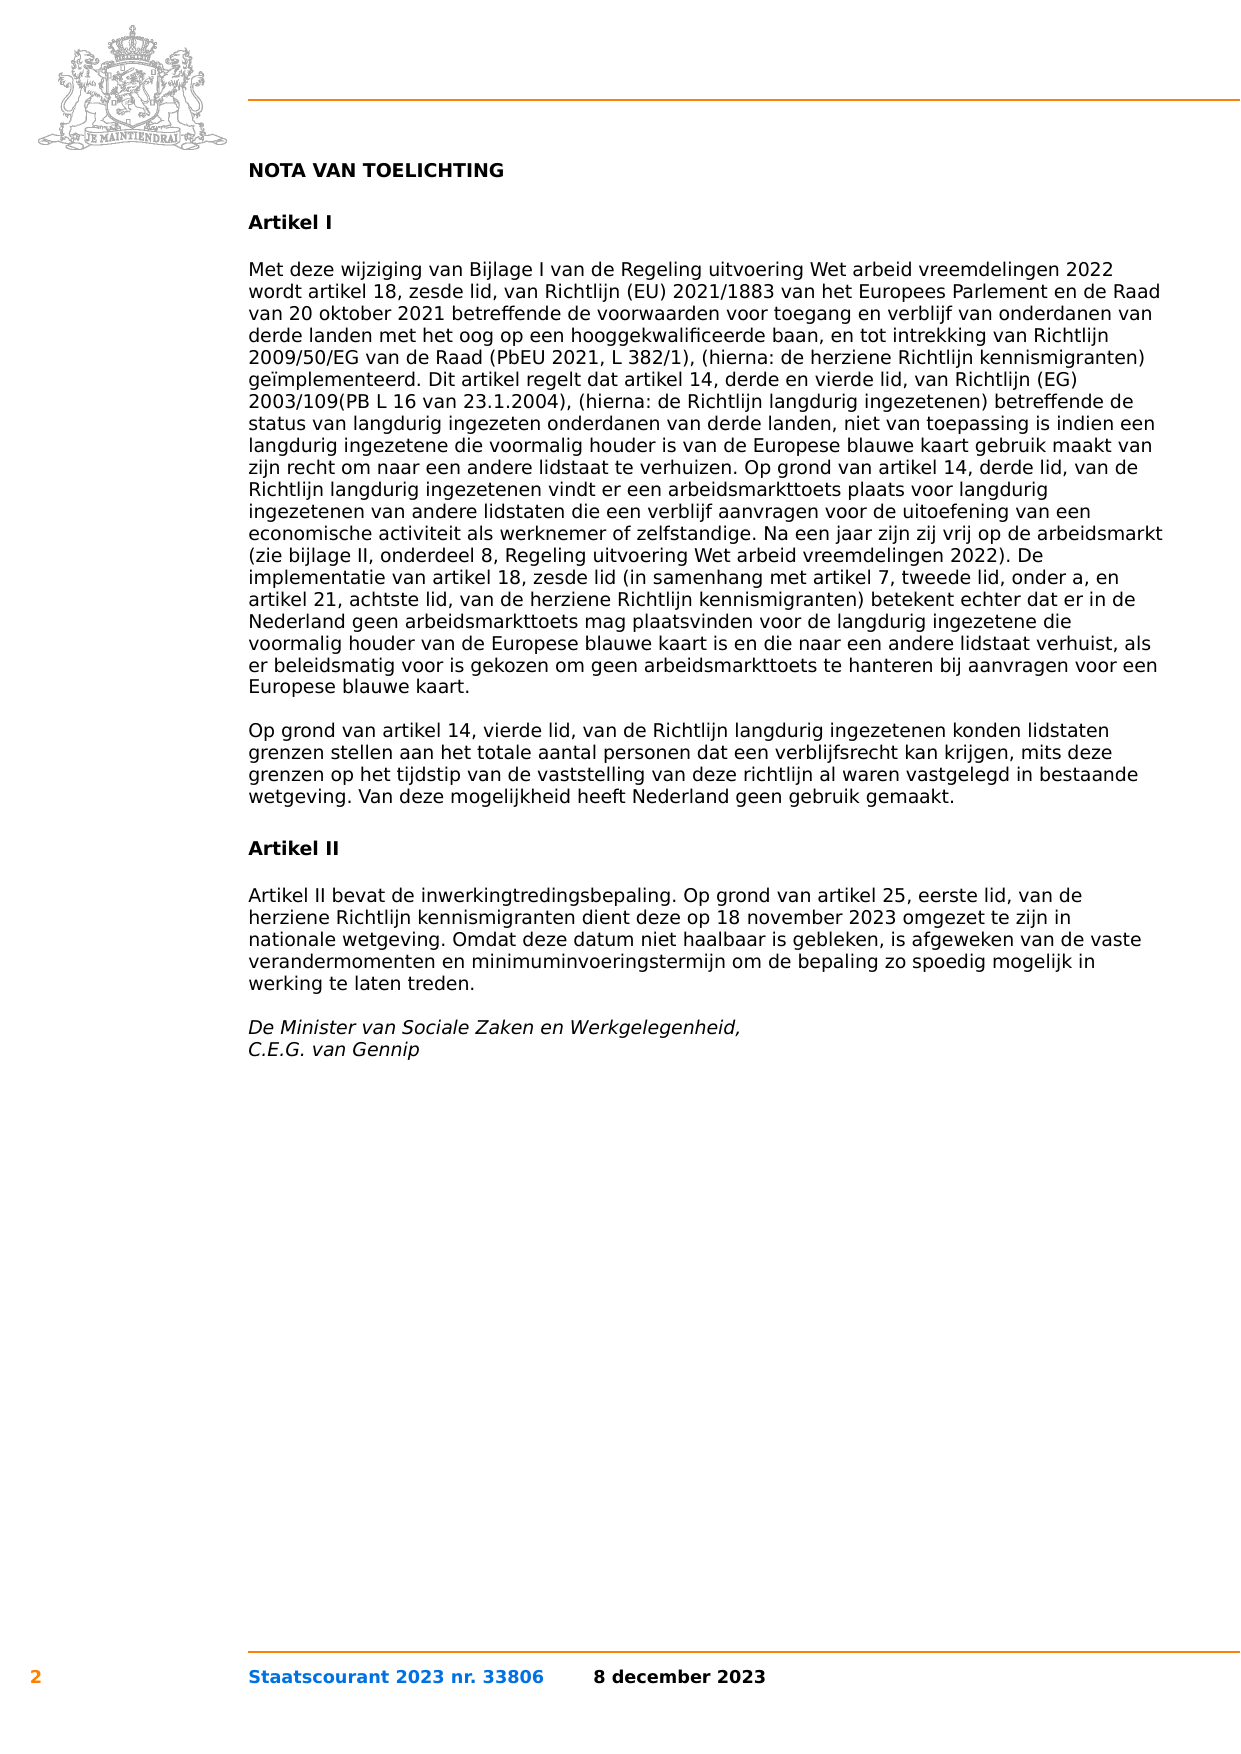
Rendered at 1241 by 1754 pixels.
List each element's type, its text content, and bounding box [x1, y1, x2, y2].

subtitle Artikel II [248, 838, 1163, 860]
text Met deze wijziging van Bijlage I van de Regeling uitvoering Wet arbeid vreemdelingen 2022 wordt artikel 18, zesde lid, van Richtlijn (EU) 2021/1883 van het Europees Parlement en de Raad van 20 oktober 2021 betreffende de voorwaarden voor toegang en verblijf van onderdanen van derde landen met het oog op een hooggekwalificeerde baan, en tot intrekking van Richtlijn 2009/50/EG van de Raad (PbEU 2021, L 382/1), (hierna: de herziene Richtlijn kennismigranten) geïmplementeerd. Dit artikel regelt dat artikel 14, derde en vierde lid, van Richtlijn (EG) 2003/109(PB L 16 van 23.1.2004), (hierna: de Richtlijn langdurig ingezetenen) betreffende de status van langdurig ingezeten onderdanen van derde landen, niet van toepassing is indien een langdurig ingezetene die voormalig houder is van de Europese blauwe kaart gebruik maakt van zijn recht om naar een andere lidstaat te verhuizen. Op grond van artikel 14, derde lid, van de Richtlijn langdurig ingezetenen vindt er een arbeidsmarkttoets plaats voor langdurig ingezetenen van andere lidstaten die een verblijf aanvragen voor de uitoefening van een economische activiteit als werknemer of zelfstandige. Na een jaar zijn zij vrij op de arbeidsmarkt (zie bijlage II, onderdeel 8, Regeling uitvoering Wet arbeid vreemdelingen 2022). De implementatie van artikel 18, zesde lid (in samenhang met artikel 7, tweede lid, onder a, en artikel 21, achtste lid, van de herziene Richtlijn kennismigranten) betekent echter dat er in de Nederland geen arbeidsmarkttoets mag plaatsvinden voor de langdurig ingezetene die voormalig houder van de Europese blauwe kaart is en die naar een andere lidstaat verhuist, als er beleidsmatig voor is gekozen om geen arbeidsmarkttoets te hanteren bij aanvragen voor een Europese blauwe kaart. [248, 259, 1163, 698]
text De Minister van Sociale Zaken en Werkgelegenheid, C.E.G. van Gennip [248, 1017, 1163, 1061]
subtitle NOTA VAN TOELICHTING [248, 160, 1163, 182]
picture [38, 25, 227, 150]
text Artikel II bevat de inwerkingtredingsbepaling. Op grond van artikel 25, eerste lid, van de herziene Richtlijn kennismigranten dient deze op 18 november 2023 omgezet te zijn in nationale wetgeving. Omdat deze datum niet haalbaar is gebleken, is afgeweken van de vaste verandermomenten en minimuminvoeringstermijn om de bepaling zo spoedig mogelijk in werking te laten treden. [248, 885, 1163, 995]
text Op grond van artikel 14, vierde lid, van de Richtlijn langdurig ingezetenen konden lidstaten grenzen stellen aan het totale aantal personen dat een verblijfsrecht kan krijgen, mits deze grenzen op het tijdstip van de vaststelling van deze richtlijn al waren vastgelegd in bestaande wetgeving. Van deze mogelijkheid heeft Nederland geen gebruik gemaakt. [248, 720, 1163, 808]
subtitle Artikel I [248, 212, 1163, 234]
